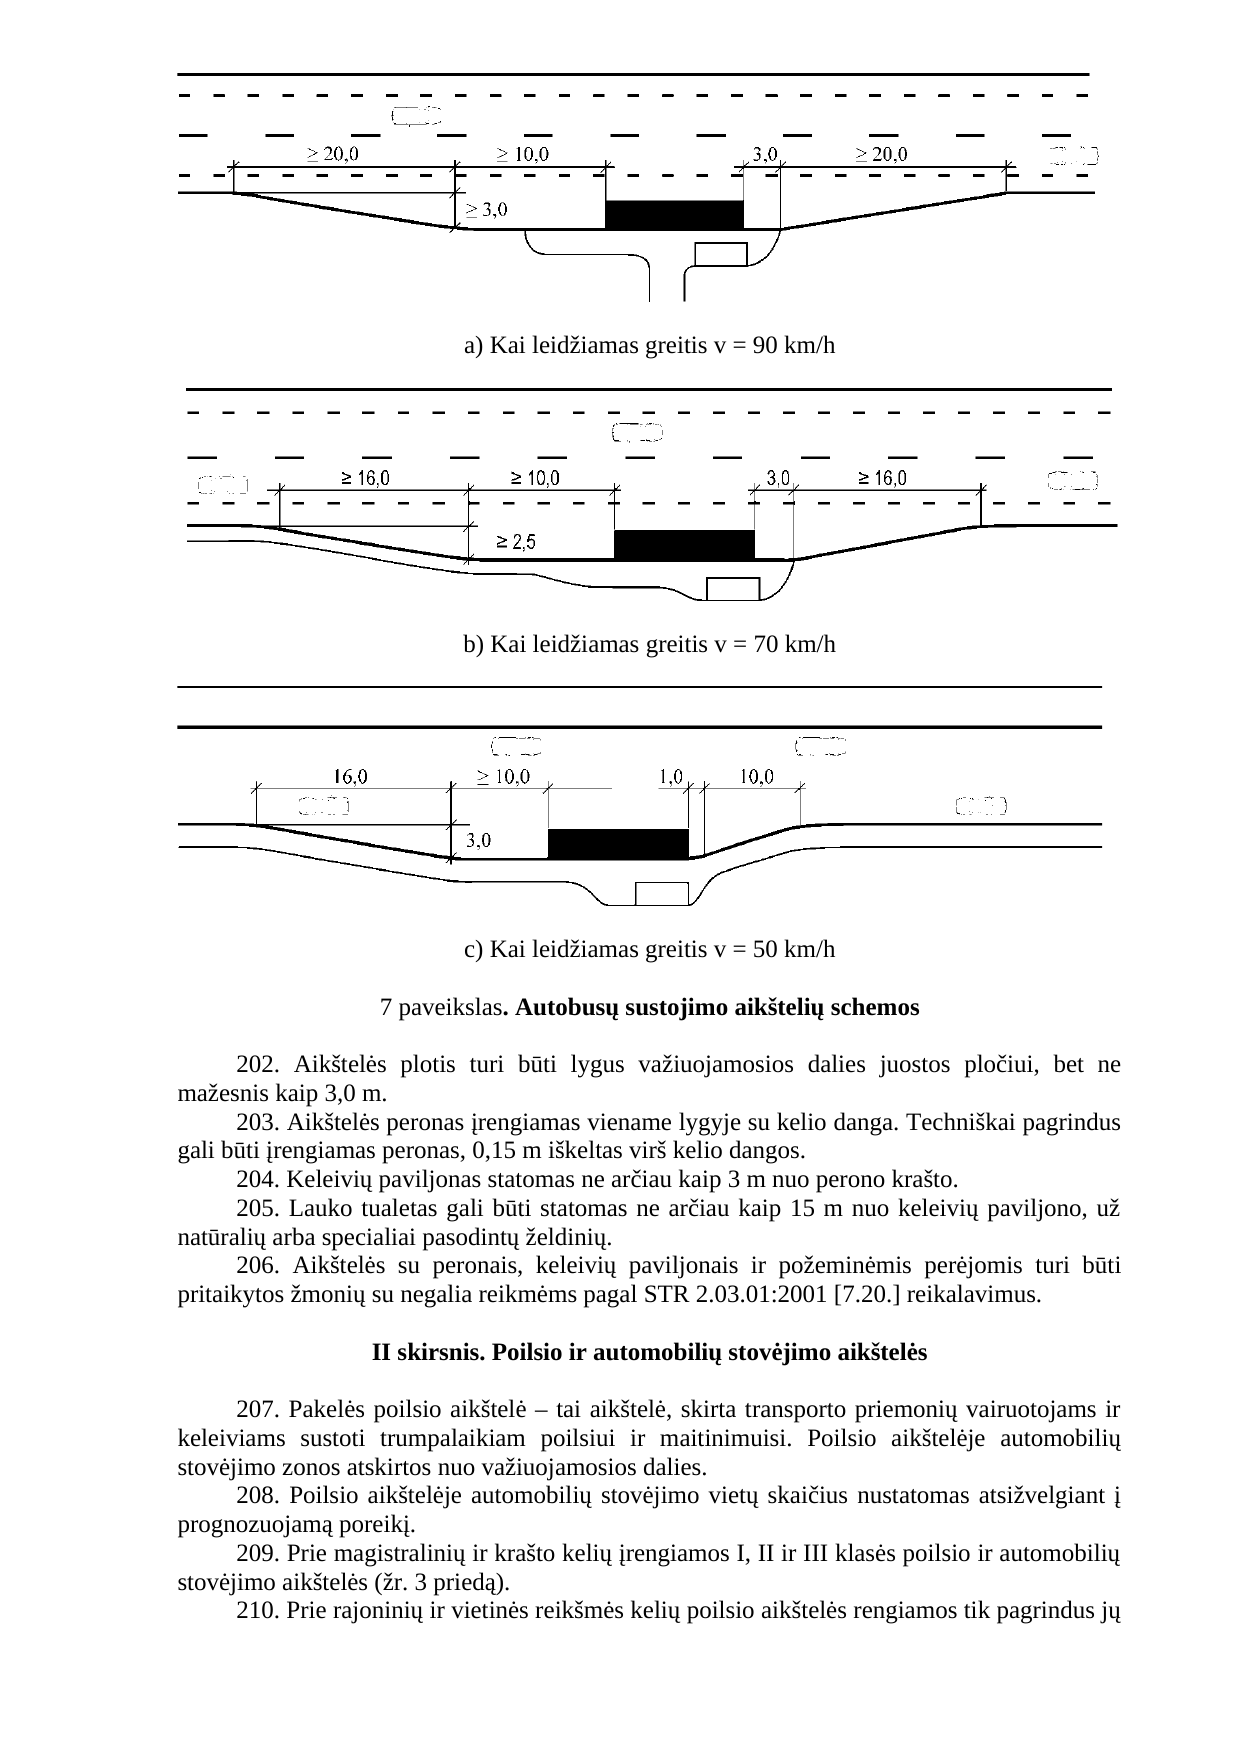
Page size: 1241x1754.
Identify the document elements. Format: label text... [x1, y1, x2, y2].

text 7 paveikslas. Autobusų sustojimo aikštelių schemos [177, 992, 1122, 1021]
text 209. Prie magistralinių ir krašto kelių įrengiamos I, II ir III klasės poilsio ir automobilių stovėjimo aikštelės (žr. 3 priedą). [177, 1538, 1122, 1596]
text a) Kai leidžiamas greitis v = 90 km/h [177, 331, 1122, 359]
text c) Kai leidžiamas greitis v = 50 km/h [177, 934, 1122, 963]
text 210. Prie rajoninių ir vietinės reikšmės kelių poilsio aikštelės rengiamos tik pagrindus jų [177, 1596, 1122, 1624]
text 202. Aikštelės plotis turi būti lygus važiuojamosios dalies juostos pločiui, bet ne mažesnis kaip 3,0 m. [177, 1049, 1122, 1107]
text 205. Lauko tualetas gali būti statomas ne arčiau kaip 15 m nuo keleivių paviljono, už natūralių arba specialiai pasodintų želdinių. [177, 1193, 1122, 1251]
text b) Kai leidžiamas greitis v = 70 km/h [177, 629, 1122, 658]
text 204. Keleivių paviljonas statomas ne arčiau kaip 3 m nuo perono krašto. [177, 1164, 1122, 1193]
text 208. Poilsio aikštelėje automobilių stovėjimo vietų skaičius nustatomas atsižvelgiant į prognozuojamą poreikį. [177, 1481, 1122, 1538]
subtitle II skirsnis. Poilsio ir automobilių stovėjimo aikštelės [177, 1337, 1122, 1366]
text 206. Aikštelės su peronais, keleivių paviljonais ir požeminėmis perėjomis turi būti pritaikytos žmonių su negalia reikmėms pagal STR 2.03.01:2001 [7.20.] reikalavimus. [177, 1251, 1122, 1308]
text 207. Pakelės poilsio aikštelė – tai aikštelė, skirta transporto priemonių vairuotojams ir keleiviams sustoti trumpalaikiam poilsiui ir maitinimuisi. Poilsio aikštelėje automobilių stovėjimo zonos atskirtos nuo važiuojamosios dalies. [177, 1394, 1122, 1481]
text 203. Aikštelės peronas įrengiamas viename lygyje su kelio danga. Techniškai pagrindus gali būti įrengiamas peronas, 0,15 m iškeltas virš kelio dangos. [177, 1107, 1122, 1164]
